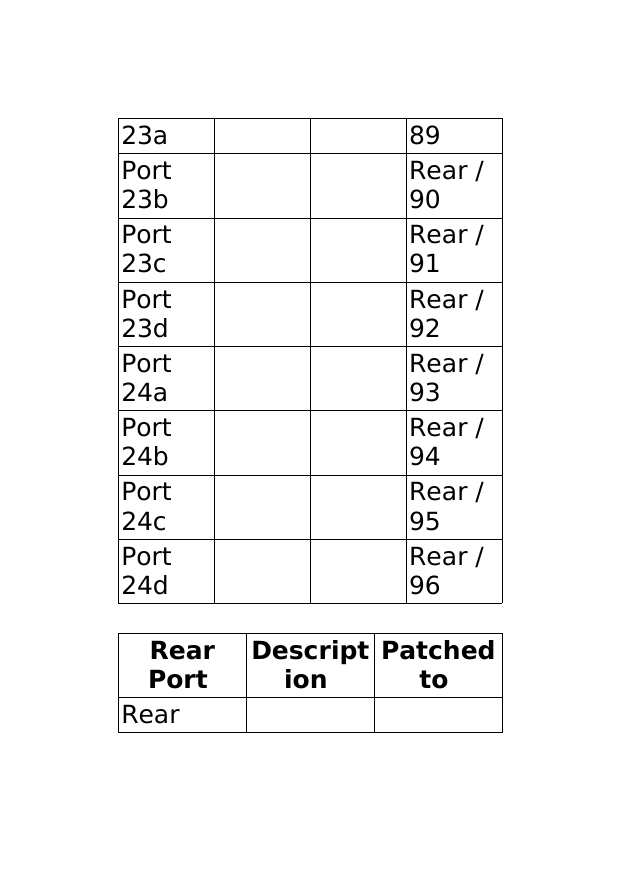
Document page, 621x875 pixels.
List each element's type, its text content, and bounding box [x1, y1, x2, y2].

table_cell 23a [119, 119, 214, 153]
table_cell Rear [119, 698, 246, 732]
table_cell [311, 347, 406, 410]
table_cell 89 [407, 119, 502, 153]
table_cell [215, 154, 310, 217]
table_cell Port 24a [119, 347, 214, 410]
table_cell [215, 347, 310, 410]
table_cell Rear / 90 [407, 154, 502, 217]
table_cell Rear / 92 [407, 283, 502, 346]
table_cell [311, 283, 406, 346]
table_cell [311, 219, 406, 282]
table_header Patched to [375, 634, 502, 697]
table_cell [247, 698, 374, 732]
table_cell [311, 411, 406, 474]
table_cell Port 23d [119, 283, 214, 346]
table_cell Port 24b [119, 411, 214, 474]
table_header Description [247, 634, 374, 697]
table_cell Rear / 95 [407, 476, 502, 539]
table_cell Port 23b [119, 154, 214, 217]
table_cell [375, 698, 502, 732]
table_cell Rear / 93 [407, 347, 502, 410]
table_cell Rear / 91 [407, 219, 502, 282]
table_cell Rear / 94 [407, 411, 502, 474]
table_cell [215, 411, 310, 474]
table_cell [311, 119, 406, 153]
table_cell [215, 283, 310, 346]
table_cell Port 24d [119, 540, 214, 603]
table_cell [215, 119, 310, 153]
table_cell [215, 476, 310, 539]
table_cell Rear / 96 [407, 540, 502, 603]
table_cell [215, 540, 310, 603]
table_cell [311, 540, 406, 603]
table_cell [215, 219, 310, 282]
table_cell Port 23c [119, 219, 214, 282]
table_cell [311, 154, 406, 217]
table_header Rear Port [119, 634, 246, 697]
table_cell Port 24c [119, 476, 214, 539]
table_cell [311, 476, 406, 539]
